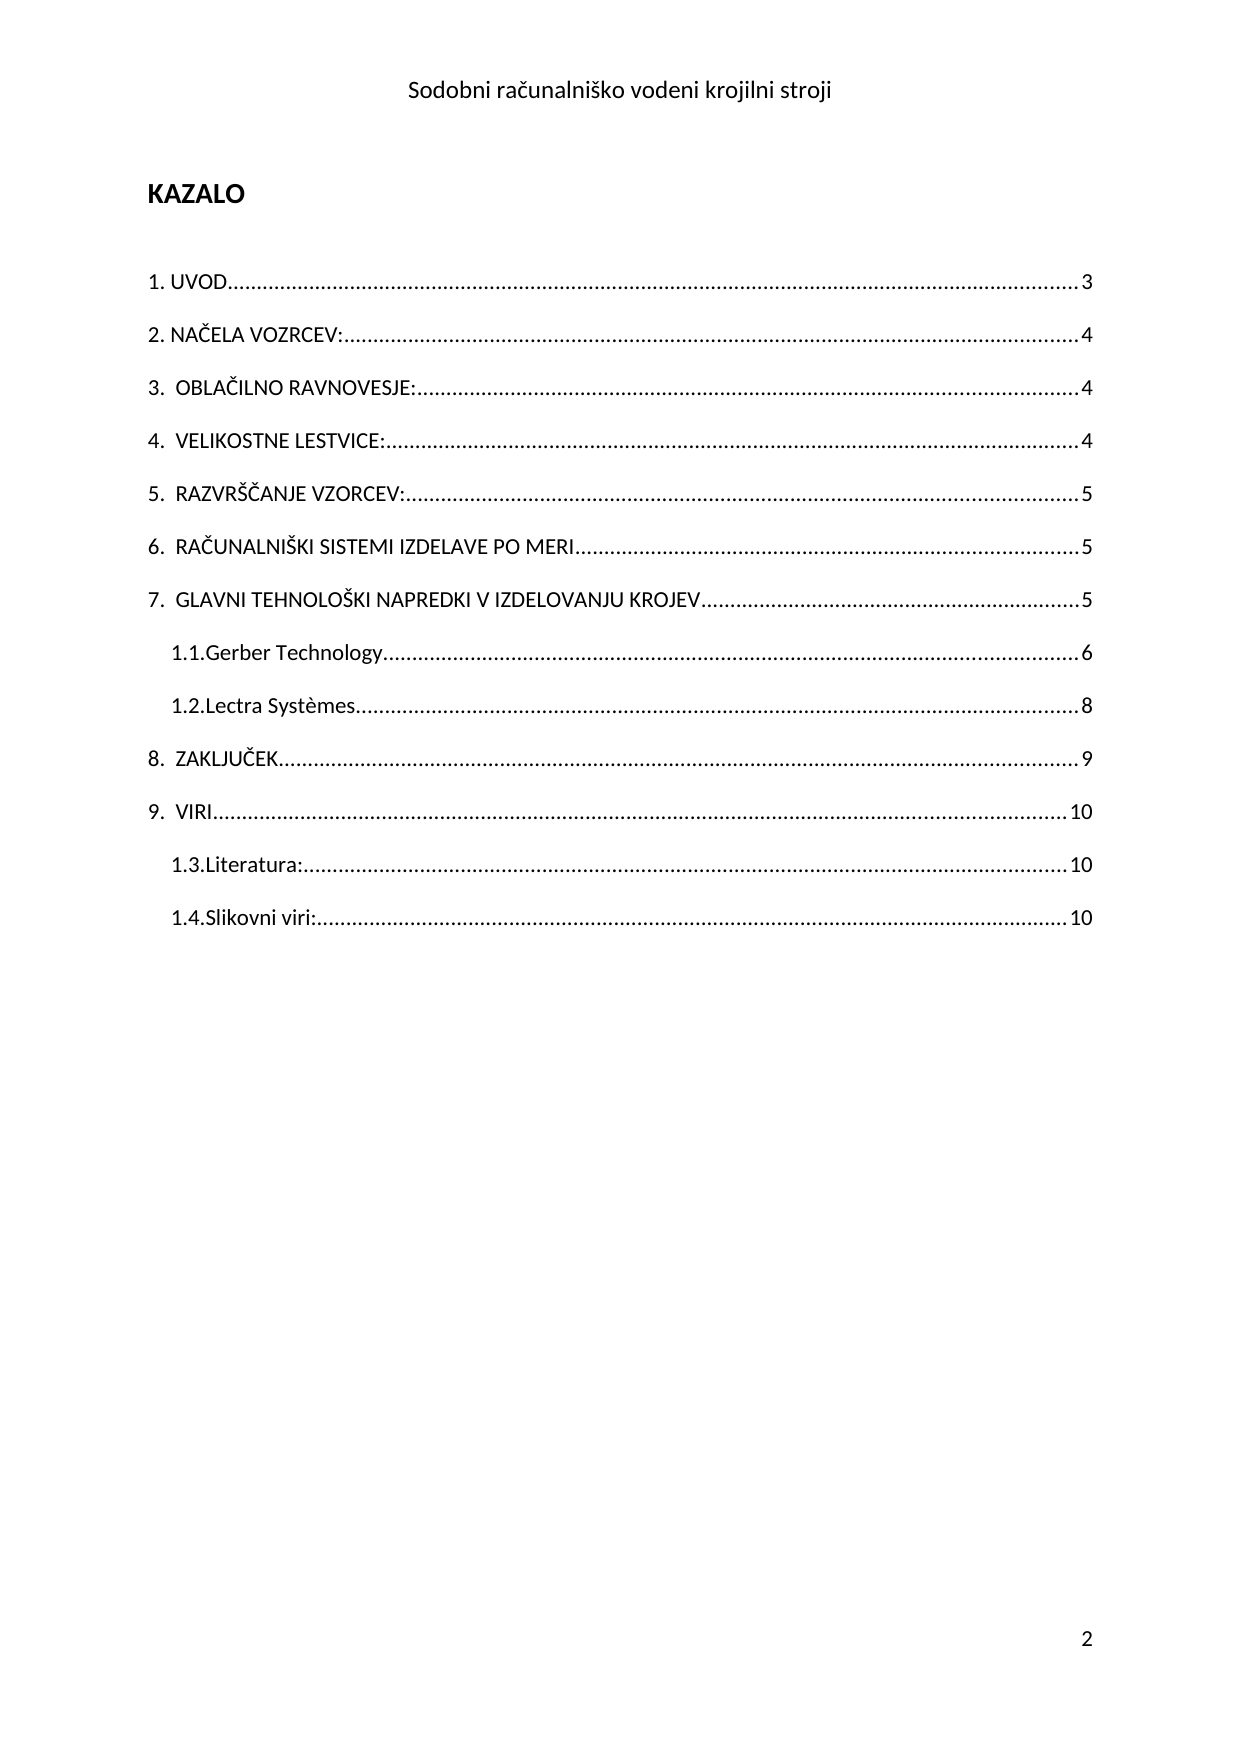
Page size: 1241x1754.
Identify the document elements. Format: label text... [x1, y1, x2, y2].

text 9. VIRI 10 [148, 797, 1093, 826]
text 2. NAČELA VOZRCEV: 4 [148, 320, 1093, 348]
text KAZALO [148, 176, 1093, 211]
text 3. OBLAČILNO RAVNOVESJE: 4 [148, 373, 1093, 401]
text 4. VELIKOSTNE LESTVICE: 4 [148, 426, 1093, 454]
text 1.3.Literatura: 10 [171, 851, 1093, 878]
text 5. RAZVRŠČANJE VZORCEV: 5 [148, 479, 1093, 507]
text 8. ZAKLJUČEK 9 [148, 744, 1093, 772]
text 1.2.Lectra Systèmes 8 [171, 691, 1093, 719]
text 1. UVOD 3 [148, 267, 1093, 295]
text 6. RAČUNALNIŠKI SISTEMI IZDELAVE PO MERI 5 [148, 532, 1093, 560]
text 1.4.Slikovni viri: 10 [171, 903, 1093, 932]
text 7. GLAVNI TEHNOLOŠKI NAPREDKI V IZDELOVANJU KROJEV 5 [148, 585, 1093, 613]
text 1.1.Gerber Technology 6 [171, 638, 1093, 666]
